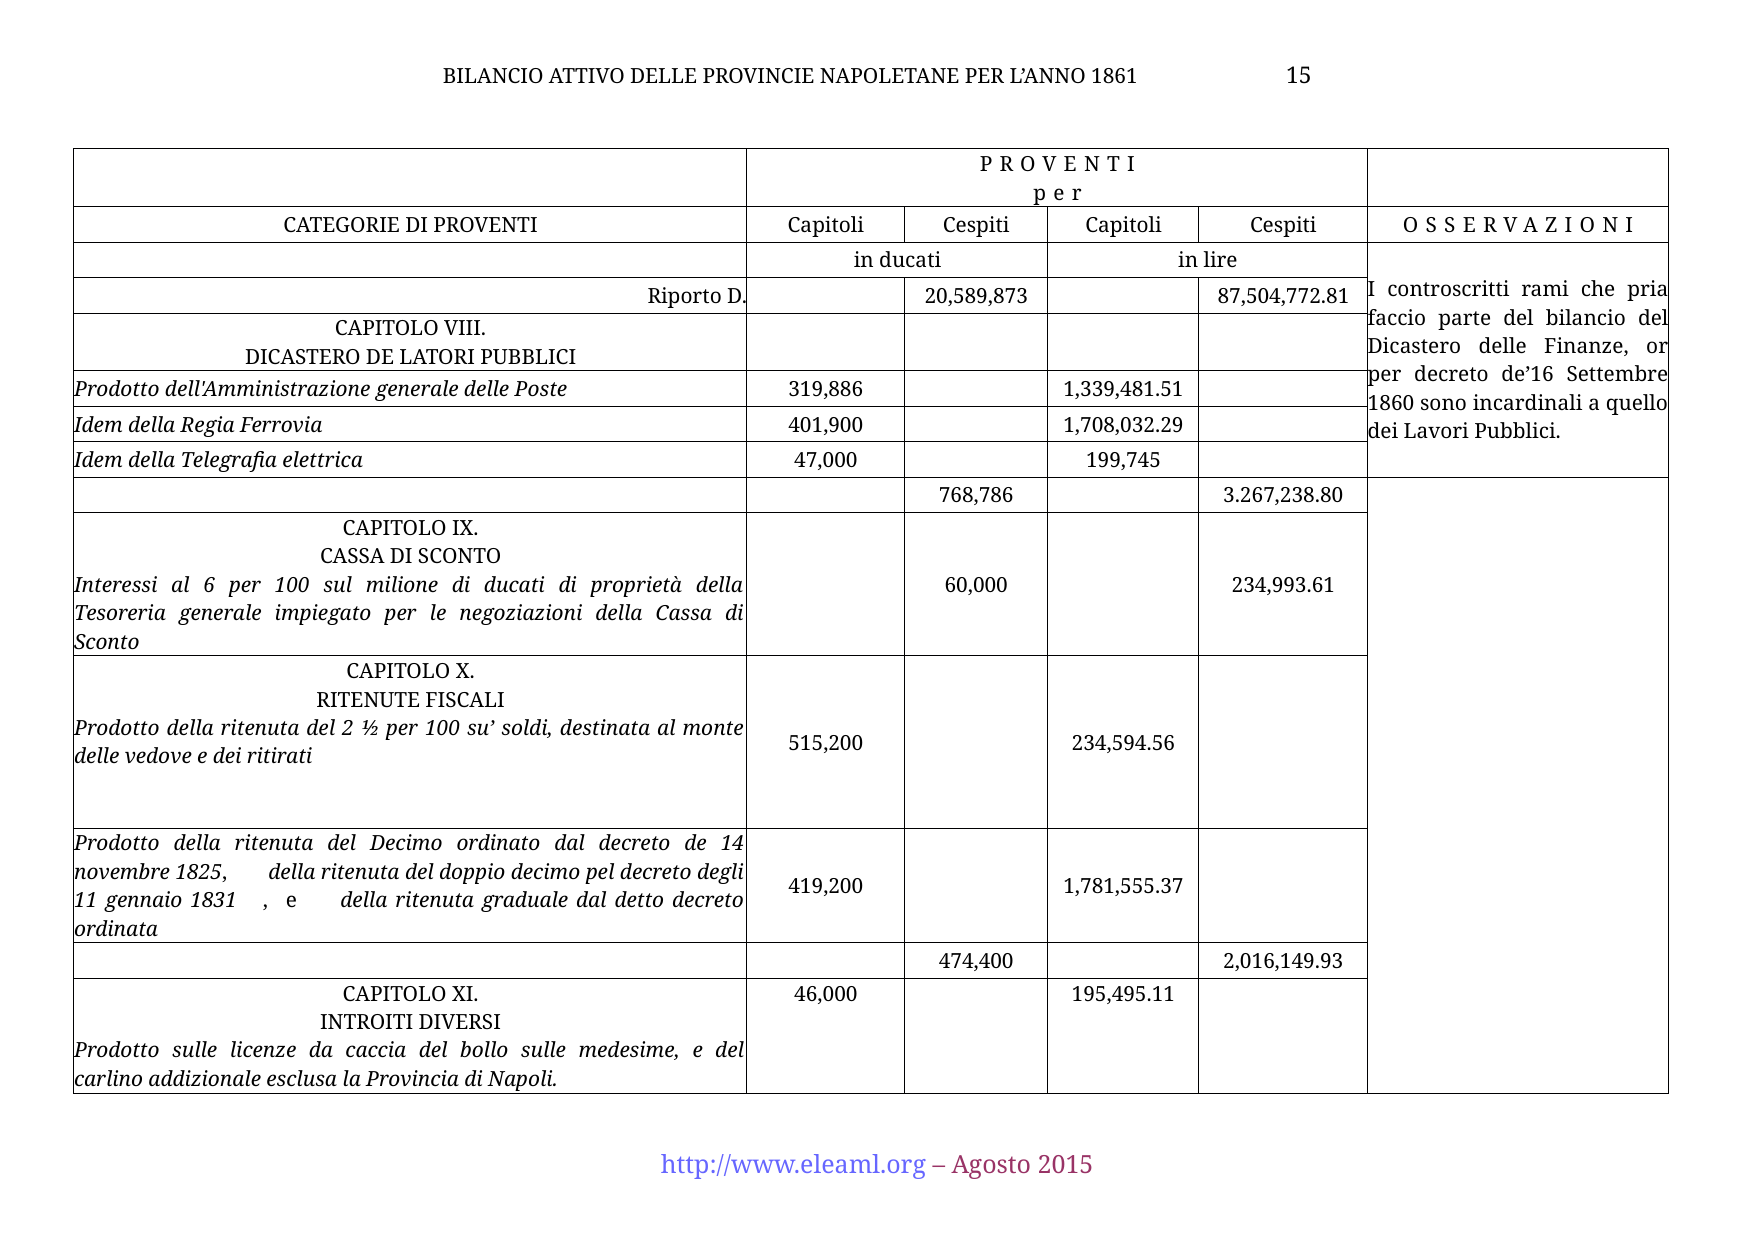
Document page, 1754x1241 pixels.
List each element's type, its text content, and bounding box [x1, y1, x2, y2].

table_cell 199,745 [1048, 473, 1198, 477]
table_cell [74, 971, 746, 978]
table_cell [905, 896, 1047, 942]
table_cell [747, 513, 904, 655]
table_cell [905, 407, 1047, 441]
table_header [1368, 149, 1668, 206]
table_cell [905, 829, 1047, 875]
table_cell I controscritti rami che pria faccio parte del bilancio del Dicastero delle Finanze, or per decreto de’16 Settembre 1860 sono incardinali a quello dei Lavori Pubblici. [1368, 243, 1668, 274]
table_cell [1199, 656, 1367, 731]
table_cell [905, 470, 1047, 477]
table_cell 234,993.61 [1199, 598, 1367, 655]
table_cell [1048, 478, 1198, 512]
table_cell Idem della Telegrafia elettrica [74, 473, 746, 477]
table_cell Capitoli [1048, 238, 1198, 242]
table_cell Cespiti [905, 238, 1047, 242]
table_cell [747, 278, 904, 312]
table_cell Capitoli [747, 238, 904, 242]
table_cell [1048, 314, 1198, 370]
table_cell [1199, 314, 1367, 370]
table_cell [1048, 943, 1198, 978]
table_cell [1199, 896, 1367, 942]
table_cell Cespiti [1199, 238, 1367, 242]
table_header [74, 149, 746, 206]
table_cell 234,594.56 [1048, 656, 1198, 728]
table_cell [74, 943, 746, 950]
table_cell [747, 478, 904, 512]
table_cell [905, 656, 1047, 827]
table_cell 60,000 [905, 513, 1047, 570]
table_cell [905, 442, 1047, 449]
table_cell [747, 943, 904, 978]
table_cell [1048, 278, 1198, 312]
table_cell 234,594.56 [1048, 756, 1198, 827]
table_cell 515,200 [747, 756, 904, 827]
table_cell I controscritti rami che pria faccio parte del bilancio del Dicastero delle Finanze, or per decreto de’16 Settembre 1860 sono incardinali a quello dei Lavori Pubblici. [1368, 445, 1668, 477]
table_cell [1048, 513, 1198, 655]
table_cell [905, 314, 1047, 370]
table_cell [1199, 829, 1367, 875]
table_cell [74, 243, 746, 277]
table_cell 46,000 [747, 1007, 904, 1092]
table_cell 1,781,555.37 [1048, 829, 1198, 871]
table_cell [1199, 979, 1367, 1092]
table_cell [1368, 478, 1668, 1092]
table_cell CATEGORIE DI PROVENTI [74, 238, 746, 242]
table_cell 47,000 [747, 473, 904, 477]
table_cell [1199, 371, 1367, 406]
table_cell OSSERVAZIONI [1368, 238, 1668, 242]
table_cell [1199, 442, 1367, 449]
table_cell 419,200 [747, 829, 904, 871]
table_cell [1199, 407, 1367, 441]
table_cell 195,495.11 [1048, 1007, 1198, 1092]
table_cell [905, 371, 1047, 406]
table_cell [905, 979, 1047, 1092]
table_cell [747, 314, 904, 370]
table_cell 419,200 [747, 899, 904, 942]
table_cell 60,000 [905, 598, 1047, 655]
table_cell [1199, 752, 1367, 827]
table_cell 1,781,555.37 [1048, 899, 1198, 942]
table_cell 234,993.61 [1199, 513, 1367, 570]
table_cell [1199, 470, 1367, 477]
table_cell 515,200 [747, 656, 904, 728]
